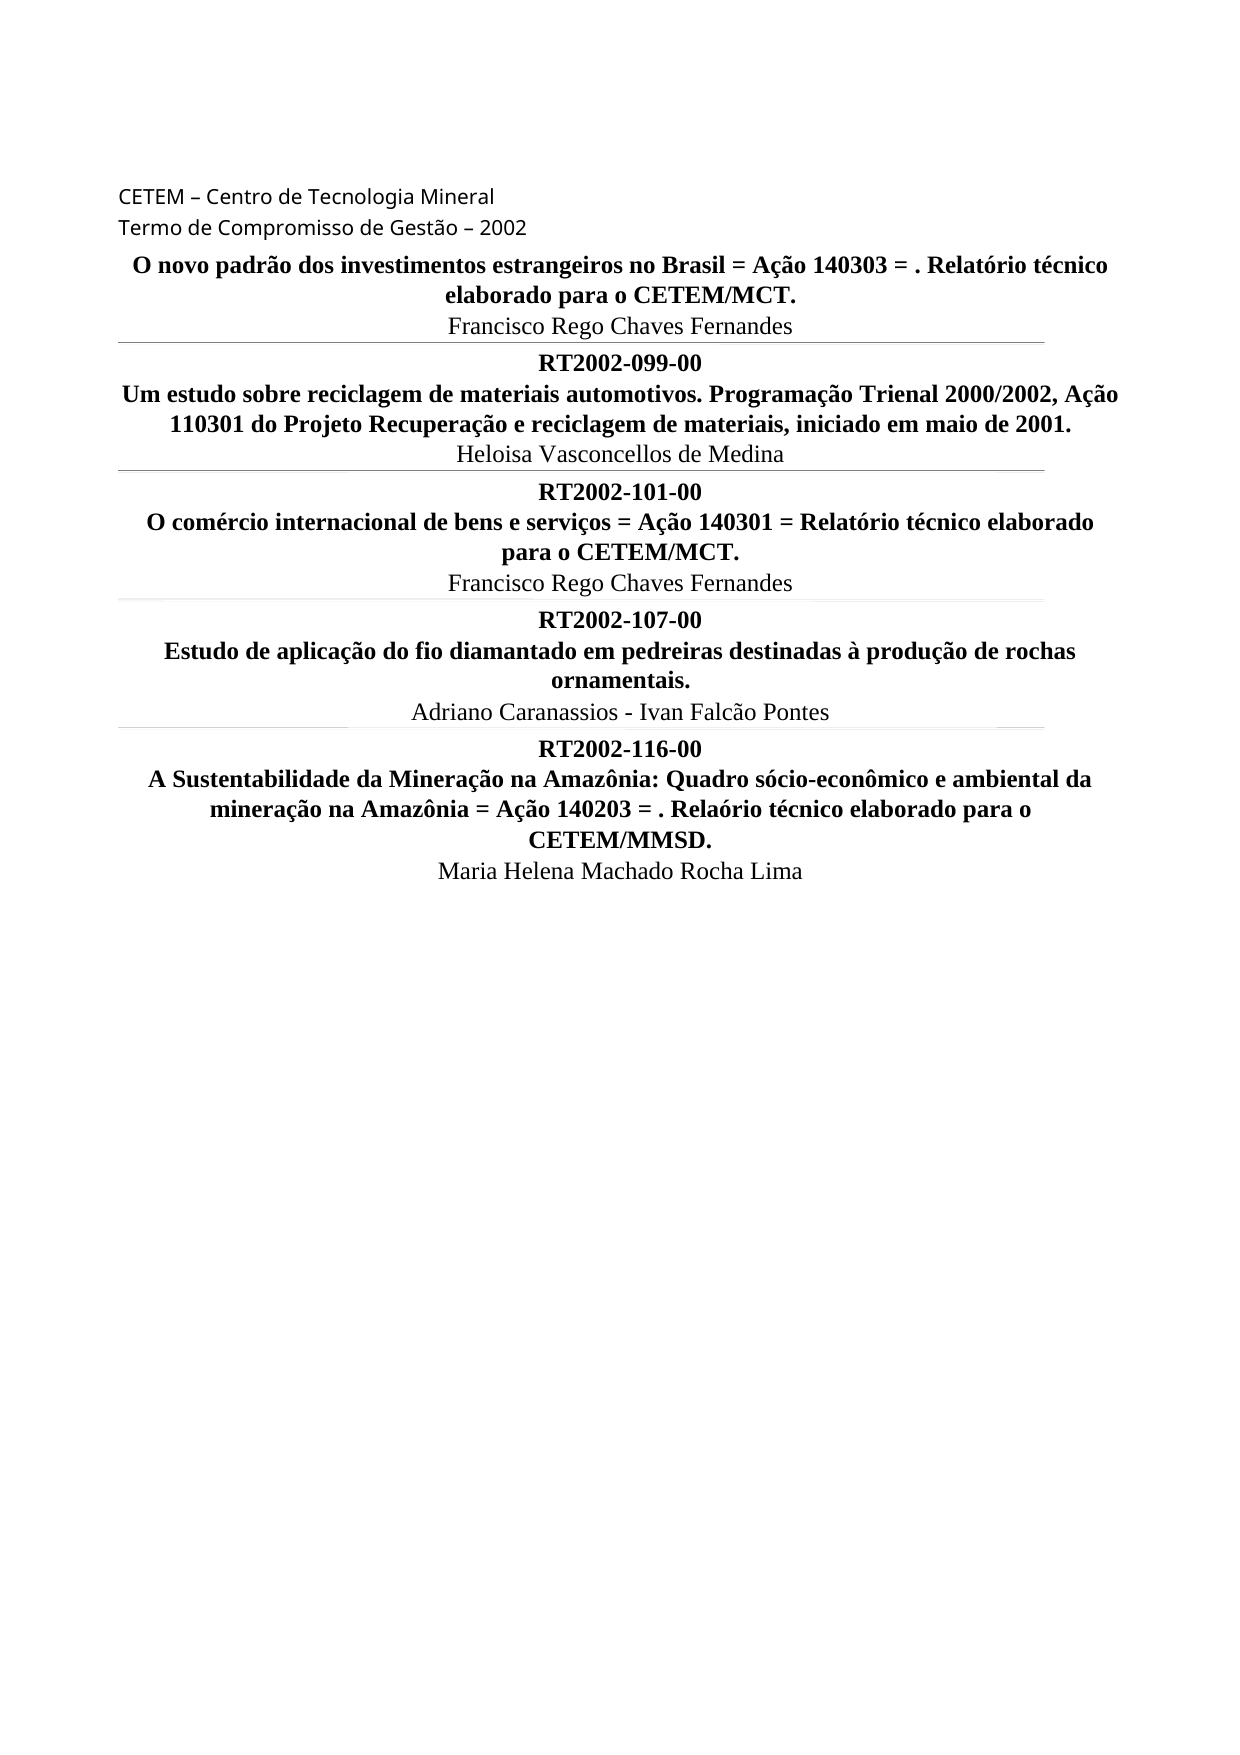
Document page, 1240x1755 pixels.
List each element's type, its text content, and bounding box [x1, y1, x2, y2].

text Estudo de aplicação do fio diamantado em pedreiras destinadas à produção de rochas ornamentais. [120, 636, 1121, 694]
text O novo padrão dos investimentos estrangeiros no Brasil = Ação 140303 = . Relatório técnico elaborado para o CETEM/MCT. [120, 251, 1121, 309]
text RT2002-101-00 [120, 477, 1120, 505]
text Heloisa Vasconcellos de Medina [118, 439, 1122, 468]
text Francisco Rego Chaves Fernandes [118, 311, 1122, 340]
text A Sustentabilidade da Mineração na Amazônia: Quadro sócio-econômico e ambiental da mineração na Amazônia = Ação 140203 = . Relaório técnico elaborado para o [120, 764, 1121, 823]
text RT2002-107-00 [120, 605, 1120, 634]
text Maria Helena Machado Rocha Lima [118, 856, 1122, 885]
text RT2002-116-00 [120, 734, 1120, 762]
text Um estudo sobre reciclagem de materiais automotivos. Programação Trienal 2000/2002, Ação 110301 do Projeto Recuperação e reciclagem de materiais, iniciado em maio de 2001. [120, 379, 1121, 437]
text CETEM/MMSD. [120, 825, 1121, 854]
text Adriano Caranassios - Ivan Falcão Pontes [118, 697, 1122, 725]
text O comércio internacional de bens e serviços = Ação 140301 = Relatório técnico elaborado para o CETEM/MCT. [120, 507, 1121, 566]
text RT2002-099-00 [120, 348, 1120, 377]
text Francisco Rego Chaves Fernandes [118, 568, 1122, 597]
